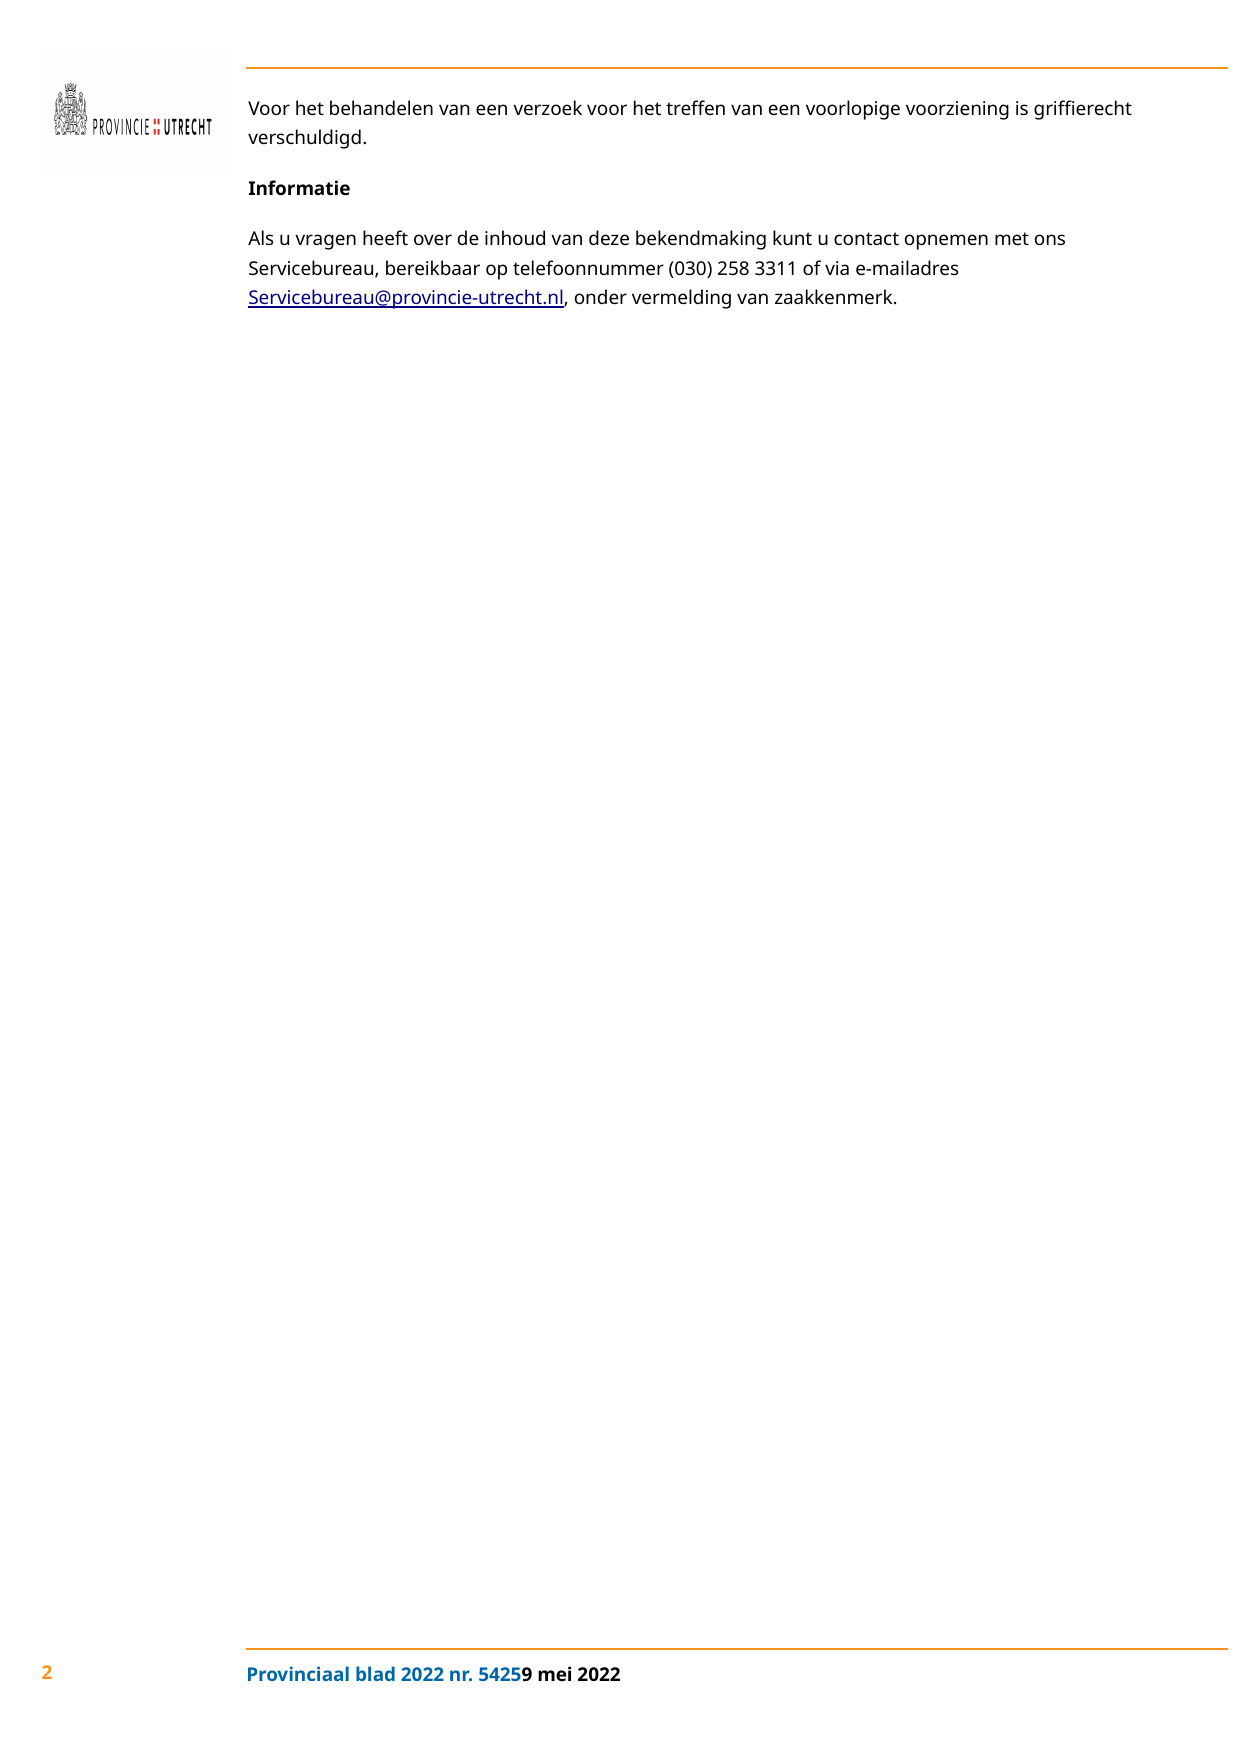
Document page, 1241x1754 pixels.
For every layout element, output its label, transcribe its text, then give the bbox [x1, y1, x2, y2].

text Voor het behandelen van een verzoek voor het treffen van een voorlopige voorziening is griffierecht verschuldigd. [248, 95, 1152, 150]
text Als u vragen heeft over de inhoud van deze bekendmaking kunt u contact opnemen met ons Servicebureau, bereikbaar op telefoonnummer (030) 258 3311 of via e-mailadres Servicebureau@provincie-utrecht.nl, onder vermelding van zaakkenmerk. [248, 225, 1152, 310]
picture [41, 47, 231, 172]
text Informatie [248, 175, 1152, 201]
